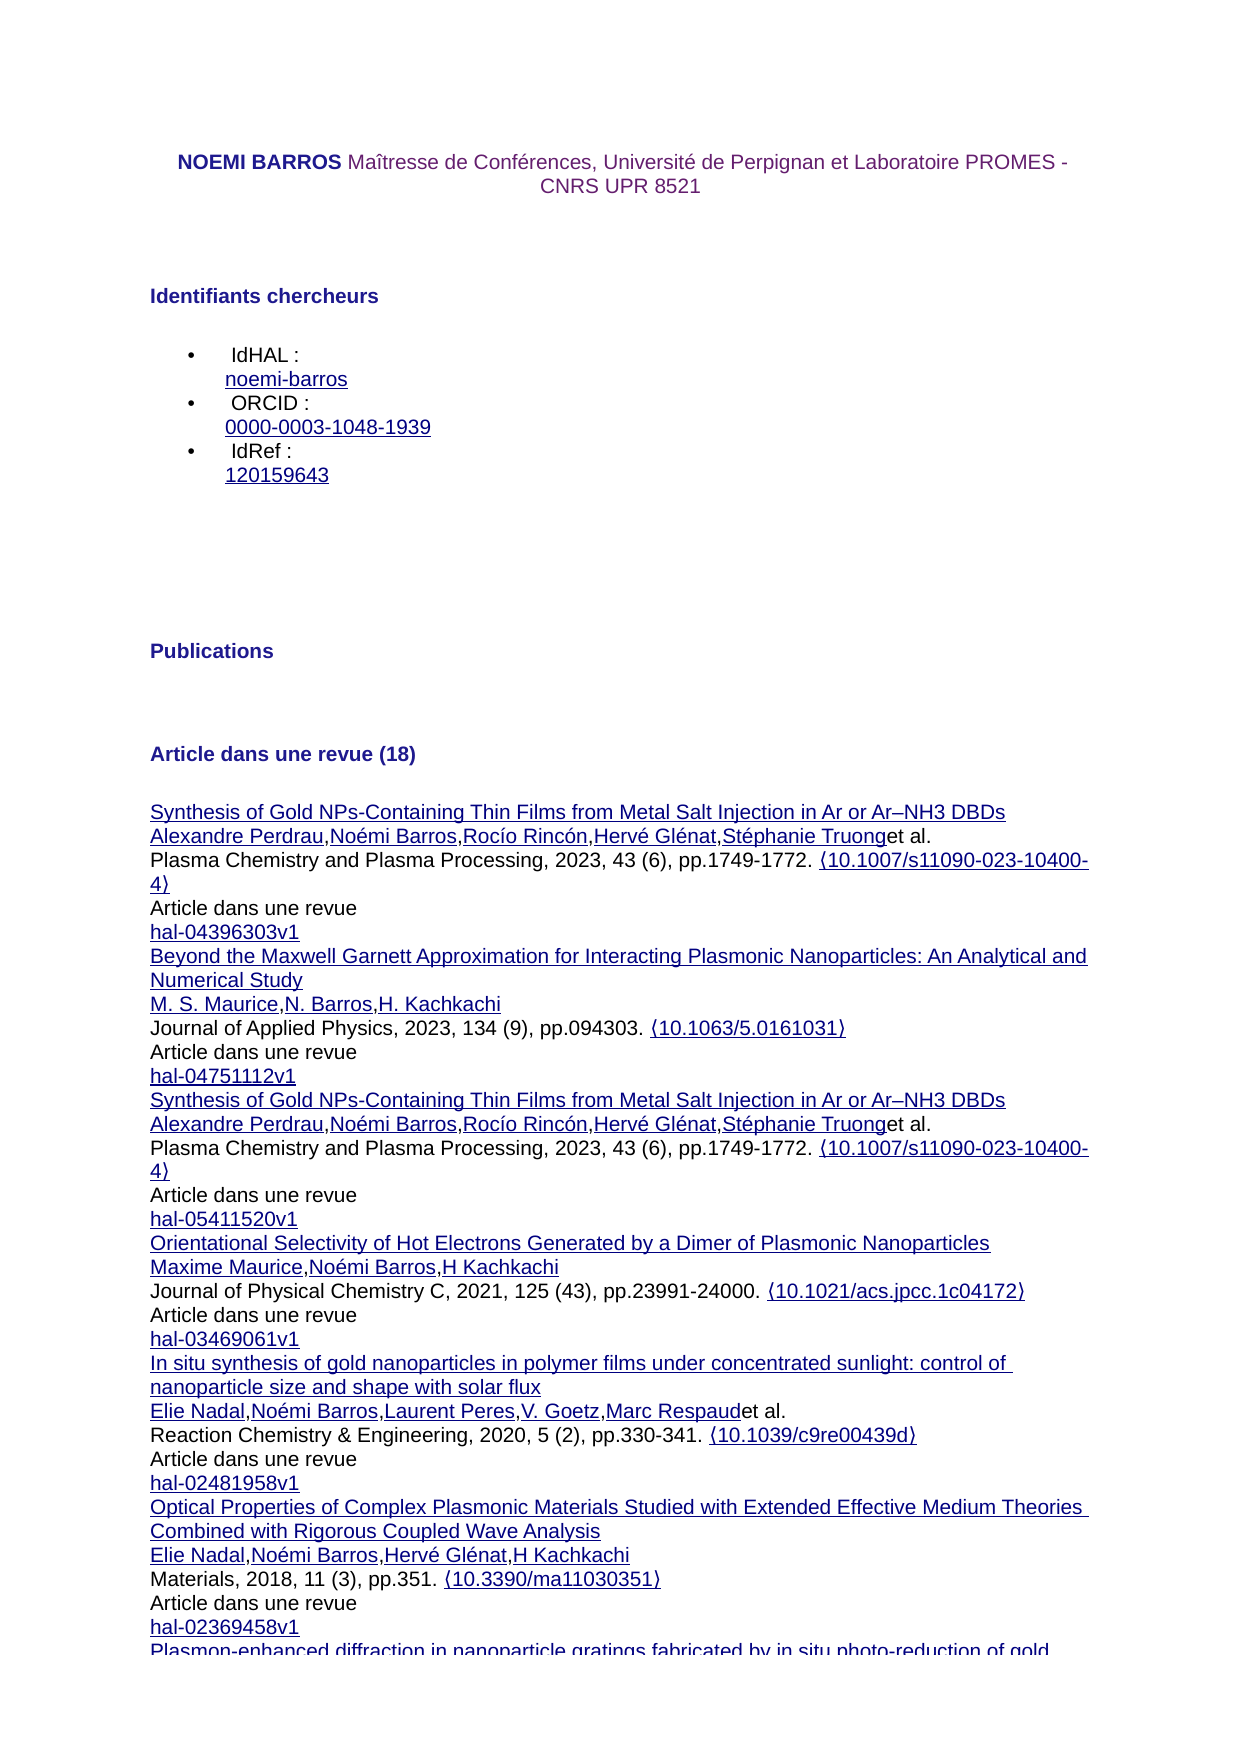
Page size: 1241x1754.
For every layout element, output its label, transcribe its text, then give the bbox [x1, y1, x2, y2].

list noemi-barros [187, 367, 1090, 391]
list IdRef : [187, 438, 1090, 462]
list IdHAL : [187, 343, 1090, 367]
subtitle Article dans une revue (18) [150, 742, 1090, 766]
subtitle NOEMI BARROS Maîtresse de Conférences, Université de Perpignan et Laboratoire PROMES - CNRS UPR 8521 [150, 150, 1090, 198]
subtitle Identifiants chercheurs [150, 284, 1090, 308]
table_cell Beyond the Maxwell Garnett Approximation for Interacting Plasmonic Nanoparticles: An Analytical and Numerical Study M. S. Maurice,N. Barros,H. Kachkachi Journal of Applied Physics, 2023, 134 (9), pp.094303. ⟨10.1063/5.0161031⟩ Article dans une revue hal-04751112v1 [150, 944, 1090, 1087]
list 120159643 [187, 462, 1090, 486]
subtitle Publications [150, 638, 1090, 662]
table_cell Optical Properties of Complex Plasmonic Materials Studied with Extended Effective Medium Theories Combined with Rigorous Coupled Wave Analysis Elie Nadal,Noémi Barros,Hervé Glénat,H Kachkachi Materials, 2018, 11 (3), pp.351. ⟨10.3390/ma11030351⟩ Article dans une revue hal-02369458v1 [150, 1495, 1090, 1638]
table_header Synthesis of Gold NPs-Containing Thin Films from Metal Salt Injection in Ar or Ar–NH3 DBDs Alexandre Perdrau,Noémi Barros,Rocío Rincón,Hervé Glénat,Stéphanie Truonget al. Plasma Chemistry and Plasma Processing, 2023, 43 (6), pp.1749-1772. ⟨10.1007/s11090-023-10400-4⟩ Article dans une revue hal-04396303v1 [150, 800, 1090, 944]
list 0000-0003-1048-1939 [187, 414, 1090, 438]
table_cell Synthesis of Gold NPs-Containing Thin Films from Metal Salt Injection in Ar or Ar–NH3 DBDs Alexandre Perdrau,Noémi Barros,Rocío Rincón,Hervé Glénat,Stéphanie Truonget al. Plasma Chemistry and Plasma Processing, 2023, 43 (6), pp.1749-1772. ⟨10.1007/s11090-023-10400-4⟩ Article dans une revue hal-05411520v1 [150, 1088, 1090, 1231]
table_cell Orientational Selectivity of Hot Electrons Generated by a Dimer of Plasmonic Nanoparticles Maxime Maurice,Noémi Barros,H Kachkachi Journal of Physical Chemistry C, 2021, 125 (43), pp.23991-24000. ⟨10.1021/acs.jpcc.1c04172⟩ Article dans une revue hal-03469061v1 [150, 1231, 1090, 1351]
table_cell In situ synthesis of gold nanoparticles in polymer films under concentrated sunlight: control of nanoparticle size and shape with solar flux Elie Nadal,Noémi Barros,Laurent Peres,V. Goetz,Marc Respaudet al. Reaction Chemistry & Engineering, 2020, 5 (2), pp.330-341. ⟨10.1039/c9re00439d⟩ Article dans une revue hal-02481958v1 [150, 1351, 1090, 1495]
list ORCID : [187, 391, 1090, 414]
table_cell Plasmon-enhanced diffraction in nanoparticle gratings fabricated by in situ photo-reduction of gold [150, 1639, 1090, 1655]
